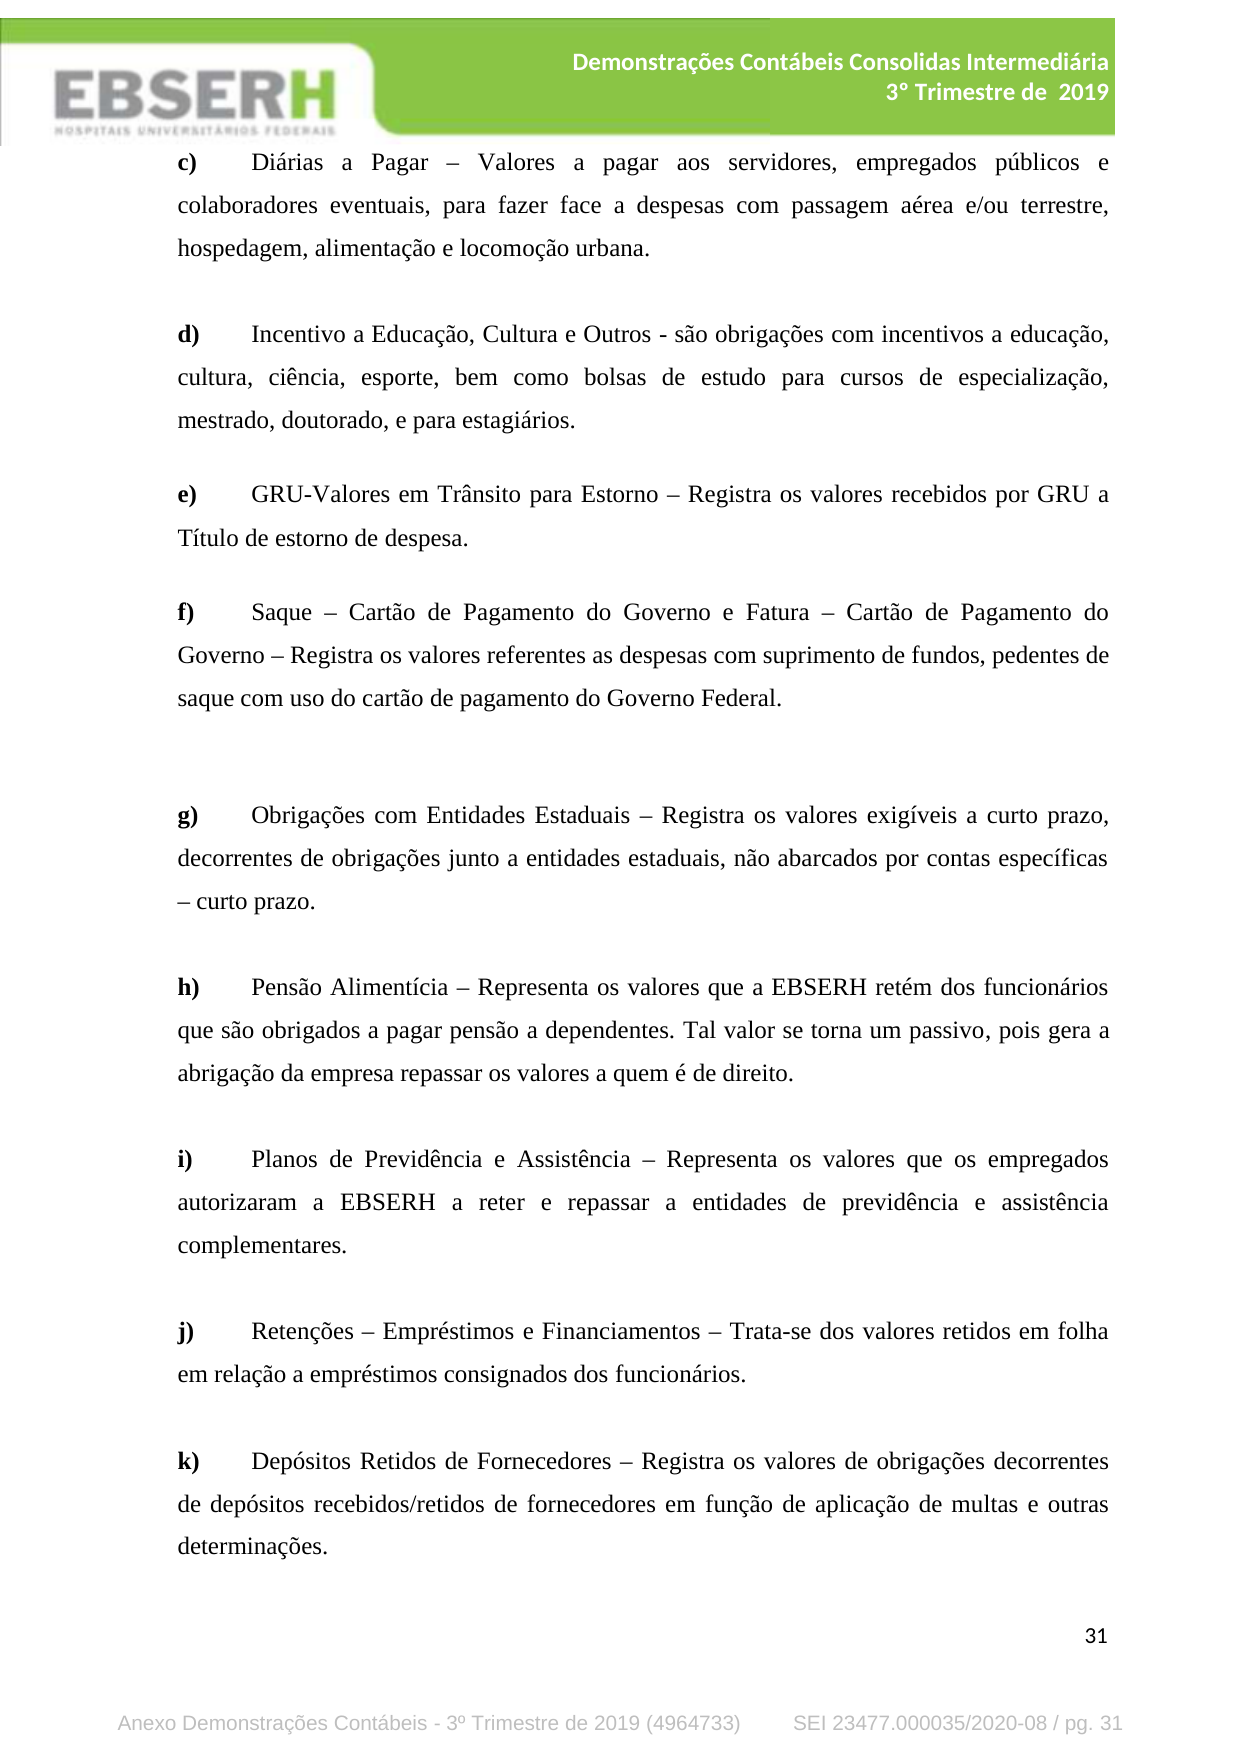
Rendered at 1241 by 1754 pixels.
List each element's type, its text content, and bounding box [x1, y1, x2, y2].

text k) Depósitos Retidos de Fornecedores – Registra os valores de obrigações decorrentes de depósitos recebidos/retidos de fornecedores em função de aplicação de multas e outras determinações. [177, 1446, 1109, 1560]
text h) Pensão Alimentícia – Representa os valores que a EBSERH retém dos funcionários [177, 972, 1154, 1001]
text 31 [1084, 1621, 1154, 1649]
text em relação a empréstimos consignados dos funcionários. [177, 1359, 1154, 1388]
text que são obrigados a pagar pensão a dependentes. Tal valor se torna um passivo, pois gera a abrigação da empresa repassar os valores a quem é de direito. [177, 1015, 1114, 1087]
text d) Incentivo a Educação, Cultura e Outros - são obrigações com incentivos a educação, cultura, ciência, esporte, bem como bolsas de estudo para cursos de especialização, mestrado, doutorado, e para estagiários. [177, 319, 1109, 434]
text i) Planos de Previdência e Assistência – Representa os valores que os empregados [177, 1144, 1154, 1173]
text Título de estorno de despesa. [177, 523, 1154, 551]
text c) Diárias a Pagar – Valores a pagar aos servidores, empregados públicos e colaboradores eventuais, para fazer face a despesas com passagem aérea e/ou terrestre, hospedagem, alimentação e locomoção urbana. [177, 147, 1110, 262]
text e) GRU-Valores em Trânsito para Estorno – Registra os valores recebidos por GRU a [177, 479, 1154, 508]
text f) Saque – Cartão de Pagamento do Governo e Fatura – Cartão de Pagamento do [177, 597, 1154, 625]
text decorrentes de obrigações junto a entidades estaduais, não abarcados por contas específicas – curto prazo. [177, 843, 1113, 914]
text Anexo Demonstrações Contábeis - 3º Trimestre de 2019 (4964733) SEI 23477.000035/2020-08 / pg. 31 [117, 1711, 1154, 1734]
text Governo – Registra os valores referentes as despesas com suprimento de fundos, pedentes de saque com uso do cartão de pagamento do Governo Federal. [177, 640, 1114, 711]
text g) Obrigações com Entidades Estaduais – Registra os valores exigíveis a curto prazo, [177, 800, 1154, 828]
text j) Retenções – Empréstimos e Financiamentos – Trata-se dos valores retidos em folha [177, 1316, 1154, 1345]
text autorizaram a EBSERH a reter e repassar a entidades de previdência e assistência complementares. [177, 1187, 1113, 1259]
